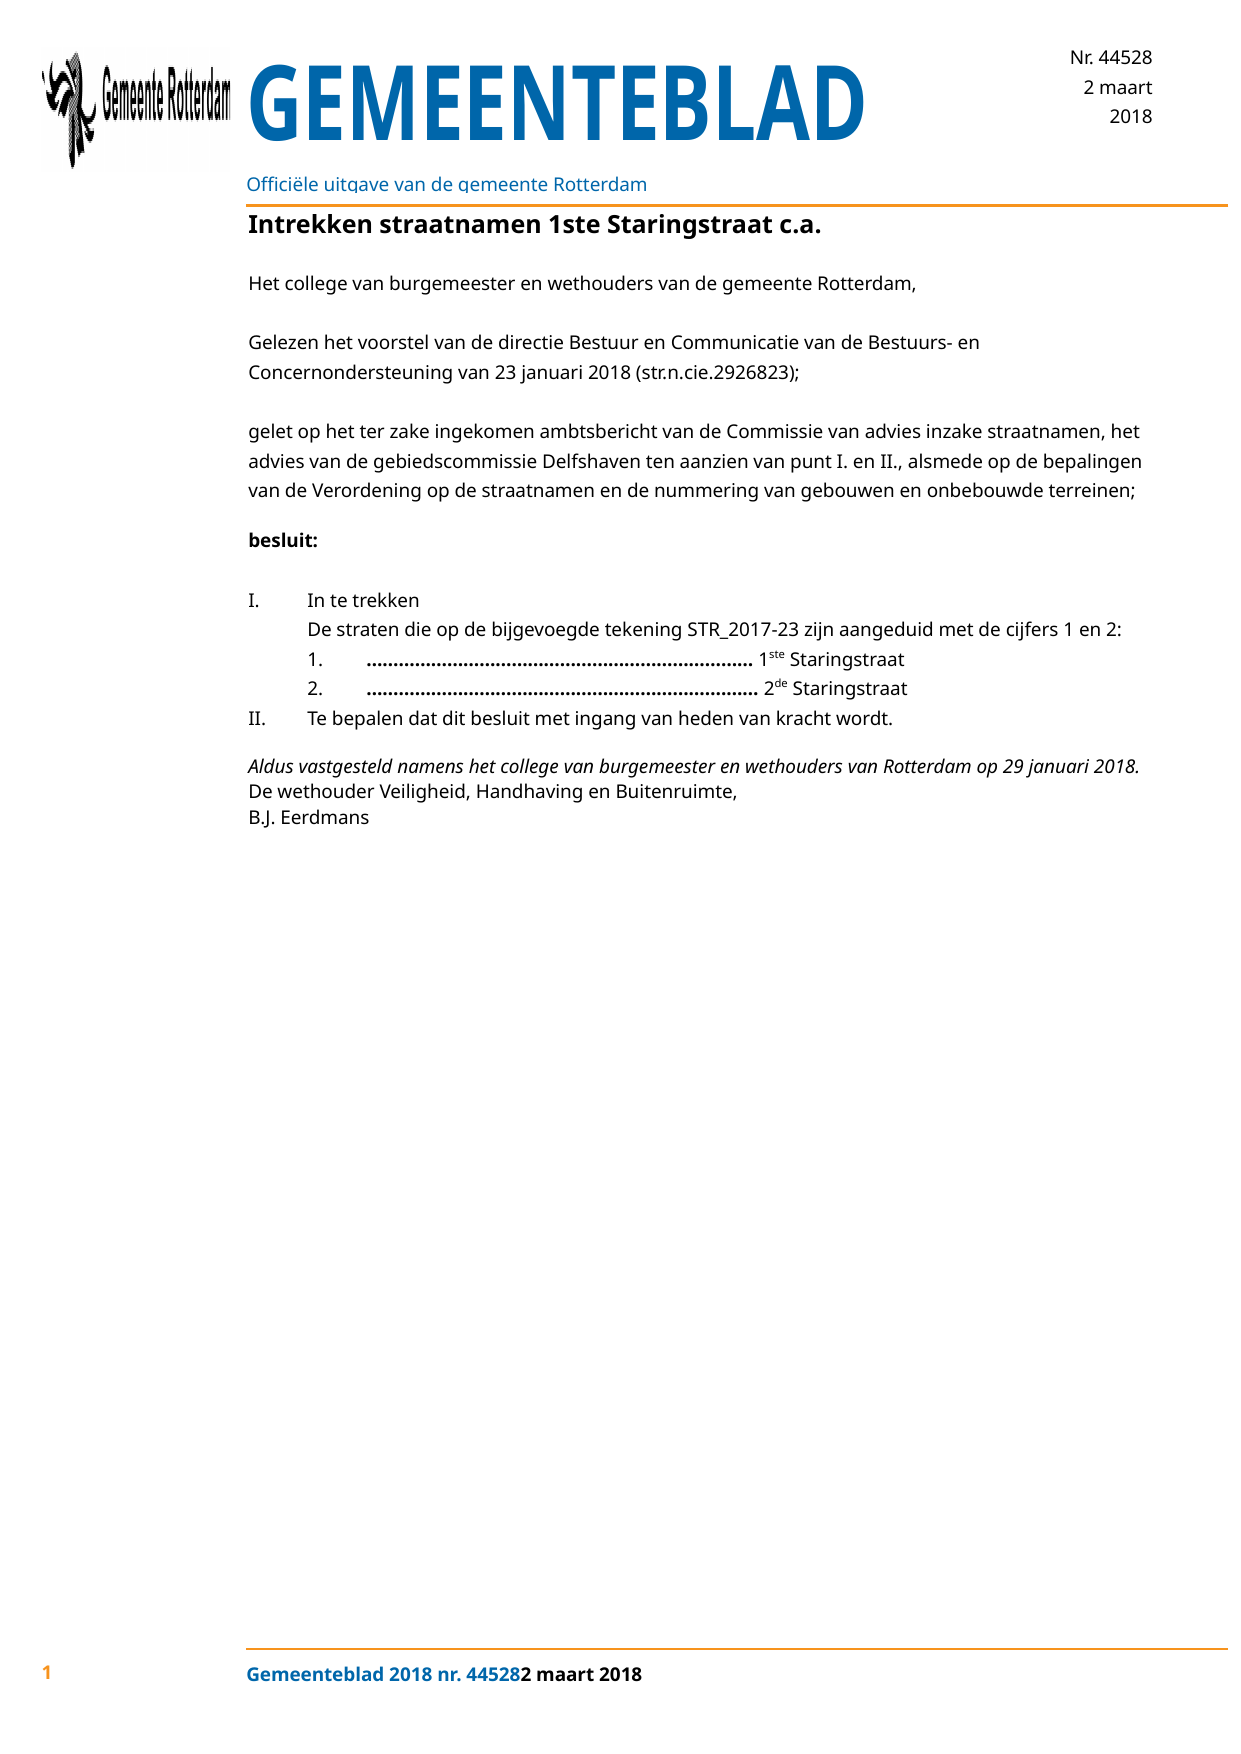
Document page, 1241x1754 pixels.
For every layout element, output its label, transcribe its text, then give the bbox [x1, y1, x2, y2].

text De wethouder Veiligheid, Handhaving en Buitenruimte, [248, 779, 1152, 804]
list In te trekken [248, 587, 1152, 613]
text Aldus vastgesteld namens het college van burgemeester en wethouders van Rotterdam op 29 januari 2018. [248, 753, 1152, 779]
text Intrekken straatnamen 1ste Staringstraat c.a. [248, 207, 1152, 241]
text besluit: [248, 528, 1152, 553]
picture [41, 47, 231, 172]
text Gelezen het voorstel van de directie Bestuur en Communicatie van de Bestuurs- en Concernondersteuning van 23 januari 2018 (str.n.cie.2926823); [248, 329, 1152, 385]
text Het college van burgemeester en wethouders van de gemeente Rotterdam, [248, 270, 1152, 296]
list ………………………………………………………….…… 2de Staringstraat [307, 676, 1152, 701]
text B.J. Eerdmans [248, 804, 1152, 830]
list De straten die op de bijgevoegde tekening STR_2017-23 zijn aangeduid met de cijfers 1 en 2: [248, 616, 1152, 642]
list ……………………………………………………………… 1ste Staringstraat [307, 646, 1152, 672]
list Te bepalen dat dit besluit met ingang van heden van kracht wordt. [248, 705, 1152, 731]
text gelet op het ter zake ingekomen ambtsbericht van de Commissie van advies inzake straatnamen, het advies van de gebiedscommissie Delfshaven ten aanzien van punt I. en II., alsmede op de bepalingen van de Verordening op de straatnamen en de nummering van gebouwen en onbebouwde terreinen; [248, 418, 1152, 503]
